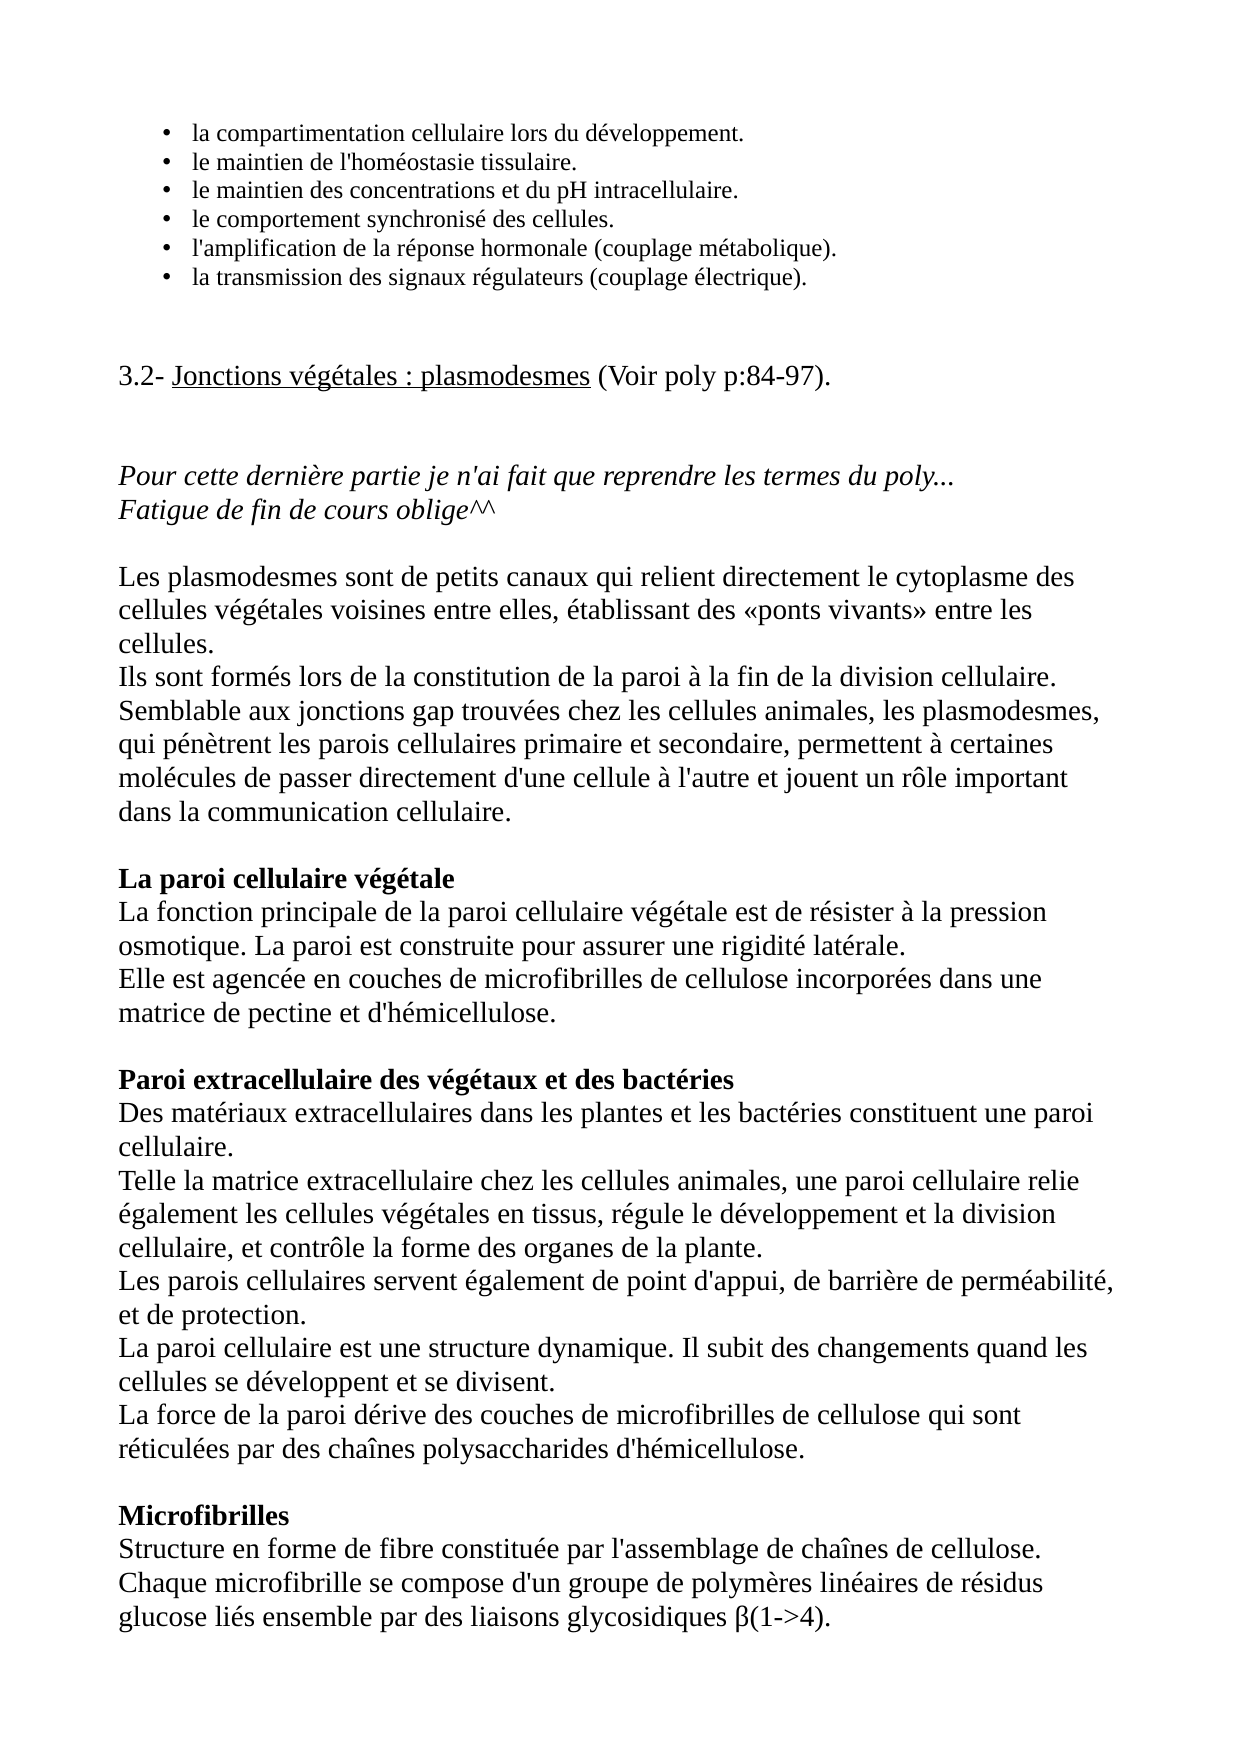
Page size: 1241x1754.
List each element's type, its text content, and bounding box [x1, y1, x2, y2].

text Telle la matrice extracellulaire chez les cellules animales, une paroi cellulaire relie également les cellules végétales en tissus, régule le développement et la division cellulaire, et contrôle la forme des organes de la plante. [118, 1163, 1122, 1263]
text La paroi cellulaire est une structure dynamique. Il subit des changements quand les cellules se développent et se divisent. [118, 1330, 1122, 1397]
list la transmission des signaux régulateurs (couplage électrique). [162, 262, 1122, 291]
text Pour cette dernière partie je n'ai fait que reprendre les termes du poly... [118, 458, 1122, 492]
text Ils sont formés lors de la constitution de la paroi à la fin de la division cellulaire. [118, 659, 1122, 693]
text Fatigue de fin de cours oblige^^ [118, 492, 1122, 525]
text 3.2- Jonctions végétales : plasmodesmes (Voir poly p:84-97). [118, 358, 1122, 391]
text La paroi cellulaire végétale [118, 861, 1122, 894]
list le maintien de l'homéostasie tissulaire. [162, 147, 1122, 176]
text Microfibrilles [118, 1498, 1122, 1532]
text La fonction principale de la paroi cellulaire végétale est de résister à la pression osmotique. La paroi est construite pour assurer une rigidité latérale. [118, 894, 1122, 961]
text Chaque microfibrille se compose d'un groupe de polymères linéaires de résidus glucose liés ensemble par des liaisons glycosidiques β(1->4). [118, 1565, 1122, 1632]
text Structure en forme de fibre constituée par l'assemblage de chaînes de cellulose. [118, 1532, 1122, 1565]
text Semblable aux jonctions gap trouvées chez les cellules animales, les plasmodesmes, qui pénètrent les parois cellulaires primaire et secondaire, permettent à certaines molécules de passer directement d'une cellule à l'autre et jouent un rôle important dans la communication cellulaire. [118, 693, 1122, 827]
list le comportement synchronisé des cellules. [162, 204, 1122, 233]
list l'amplification de la réponse hormonale (couplage métabolique). [162, 233, 1122, 262]
list le maintien des concentrations et du pH intracellulaire. [162, 176, 1122, 204]
text La force de la paroi dérive des couches de microfibrilles de cellulose qui sont réticulées par des chaînes polysaccharides d'hémicellulose. [118, 1397, 1122, 1464]
list la compartimentation cellulaire lors du développement. [162, 118, 1122, 147]
text Les plasmodesmes sont de petits canaux qui relient directement le cytoplasme des cellules végétales voisines entre elles, établissant des «ponts vivants» entre les cellules. [118, 559, 1122, 659]
text Paroi extracellulaire des végétaux et des bactéries [118, 1062, 1122, 1096]
text Elle est agencée en couches de microfibrilles de cellulose incorporées dans une matrice de pectine et d'hémicellulose. [118, 961, 1122, 1028]
text Des matériaux extracellulaires dans les plantes et les bactéries constituent une paroi cellulaire. [118, 1096, 1122, 1163]
text Les parois cellulaires servent également de point d'appui, de barrière de perméabilité, et de protection. [118, 1263, 1122, 1330]
